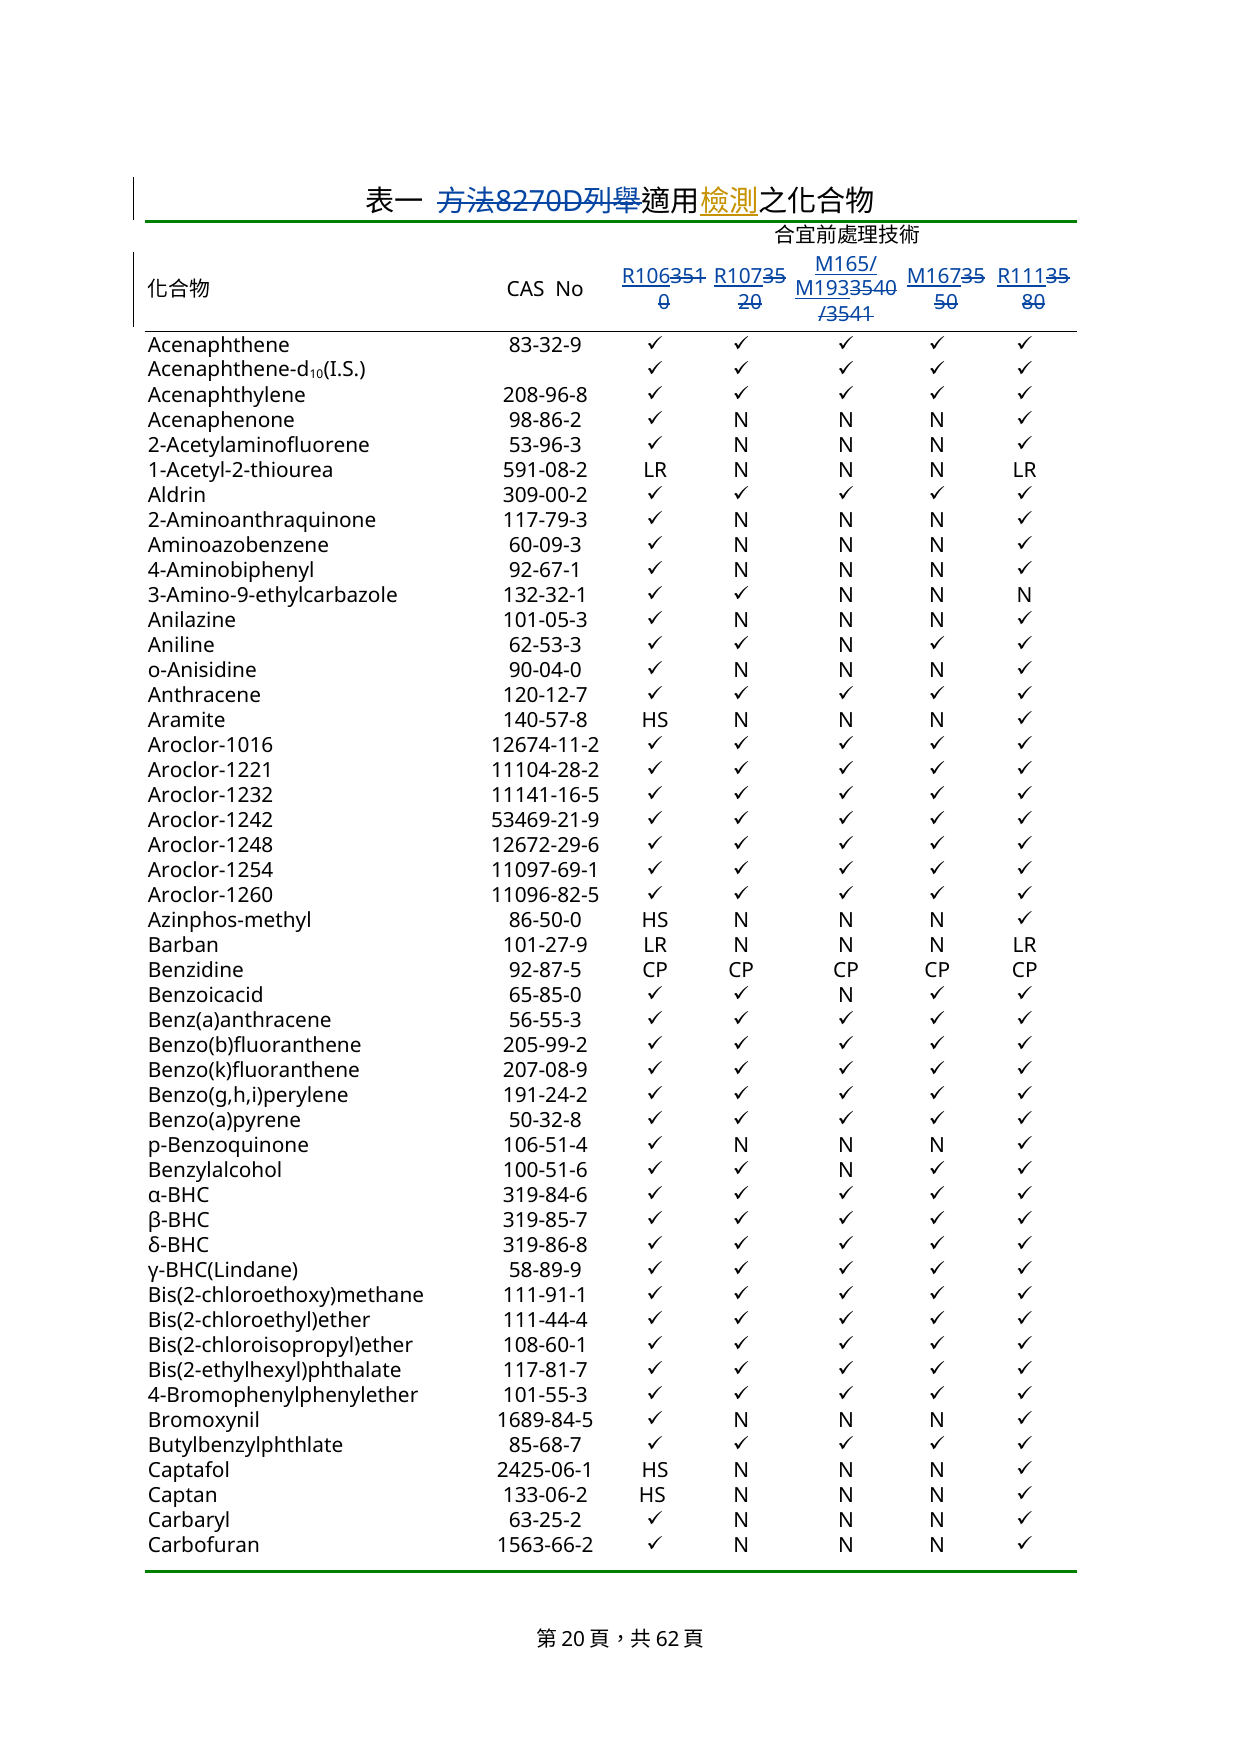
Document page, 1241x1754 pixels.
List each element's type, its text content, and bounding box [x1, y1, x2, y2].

table_cell N [790, 1507, 902, 1532]
table_cell  [617, 682, 710, 707]
table_cell N [710, 607, 789, 632]
table_cell  [617, 407, 710, 432]
table_cell N [790, 582, 902, 607]
table_cell 85-68-7 [473, 1432, 617, 1457]
table_cell Butylbenzylphthlate [145, 1432, 473, 1457]
table_cell N [902, 1482, 989, 1507]
table_cell N [710, 1532, 789, 1569]
table_cell 1689-84-5 [473, 1407, 617, 1432]
table_cell  [617, 1507, 710, 1532]
table_cell  [790, 882, 902, 907]
table_cell  [990, 1157, 1077, 1182]
table_cell  [902, 982, 989, 1007]
table_cell 50-32-8 [473, 1107, 617, 1132]
table_cell  [790, 1082, 902, 1107]
table_cell N [790, 1457, 902, 1482]
table_cell N [902, 907, 989, 932]
table_cell N [710, 532, 789, 557]
table_cell Bis(2-ethylhexyl)phthalate [145, 1357, 473, 1382]
table_cell  [902, 357, 989, 382]
table_cell Acenaphthene-d10(I.S.) [145, 357, 473, 382]
table_cell N [790, 632, 902, 657]
table_cell Benzo(g,h,i)perylene [145, 1082, 473, 1107]
table_cell  [990, 407, 1077, 432]
table_cell Aroclor-1248 [145, 832, 473, 857]
table_cell Bis(2-chloroethoxy)methane [145, 1282, 473, 1307]
table_cell Acenaphenone [145, 407, 473, 432]
table_cell N [790, 982, 902, 1007]
table_cell  [902, 1032, 989, 1057]
table_cell Carbofuran [145, 1532, 473, 1569]
table_cell  [710, 1357, 789, 1382]
table_cell N [710, 1132, 789, 1157]
table_cell  [902, 1107, 989, 1132]
table_cell  [710, 1007, 789, 1032]
table_cell 108-60-1 [473, 1332, 617, 1357]
table_cell  [990, 357, 1077, 382]
table_cell  [790, 1207, 902, 1232]
table_cell  [990, 882, 1077, 907]
table_cell N [902, 532, 989, 557]
table_cell N [710, 1507, 789, 1532]
table_cell CP [990, 957, 1077, 982]
table_cell  [710, 757, 789, 782]
table_cell  [902, 1207, 989, 1232]
table_cell N [790, 607, 902, 632]
table_cell M167 [902, 248, 989, 331]
table_cell  [990, 782, 1077, 807]
table_cell  [902, 882, 989, 907]
table_cell  [617, 732, 710, 757]
table_cell  [790, 832, 902, 857]
table_cell 2425-06-1 [473, 1457, 617, 1482]
table_cell Benzo(a)pyrene [145, 1107, 473, 1132]
table_cell  [790, 1107, 902, 1132]
table_cell N [710, 1407, 789, 1432]
table_cell N [790, 907, 902, 932]
table_cell  [990, 557, 1077, 582]
table_cell  [710, 982, 789, 1007]
table_cell  [902, 1232, 989, 1257]
table_cell  [710, 632, 789, 657]
table_cell Captan [145, 1482, 473, 1507]
table_cell  [790, 732, 902, 757]
table_cell  [902, 782, 989, 807]
table_cell  [902, 382, 989, 407]
table_cell N [790, 932, 902, 957]
table_cell  [902, 332, 989, 357]
table_cell N [790, 507, 902, 532]
table_cell  [710, 1182, 789, 1207]
table_cell  [990, 1057, 1077, 1082]
table_cell  [710, 1157, 789, 1182]
table_cell  [902, 1282, 989, 1307]
table_cell α-BHC [145, 1182, 473, 1207]
table_cell  [617, 1207, 710, 1232]
table_cell  [617, 1132, 710, 1157]
table_cell LR [990, 457, 1077, 482]
table_cell Carbaryl [145, 1507, 473, 1532]
table_cell  [990, 757, 1077, 782]
table_cell N [710, 1482, 789, 1507]
table_cell  [990, 1282, 1077, 1307]
table_cell  [617, 757, 710, 782]
table_cell N [902, 1532, 989, 1569]
table_cell  [902, 1082, 989, 1107]
table_cell  [710, 382, 789, 407]
table_cell  [902, 1332, 989, 1357]
table_cell  [902, 1157, 989, 1182]
table_cell 106-51-4 [473, 1132, 617, 1157]
text 表一 適用檢測之化合物 [148, 177, 1092, 219]
table_cell  [617, 807, 710, 832]
table_cell 65-85-0 [473, 982, 617, 1007]
table_cell  [617, 1082, 710, 1107]
table_cell β-BHC [145, 1207, 473, 1232]
table_cell R106 [617, 248, 710, 331]
table_cell N [902, 607, 989, 632]
table_cell  [902, 1007, 989, 1032]
table_cell  [902, 482, 989, 507]
table_cell  [710, 357, 789, 382]
table_cell  [990, 1107, 1077, 1132]
table_cell  [617, 1057, 710, 1082]
table_cell  [990, 732, 1077, 757]
table_cell 120-12-7 [473, 682, 617, 707]
table_cell  [710, 482, 789, 507]
table_cell  [617, 1007, 710, 1032]
table_cell 207-08-9 [473, 1057, 617, 1082]
table_cell Aroclor-1016 [145, 732, 473, 757]
table_cell N [710, 707, 789, 732]
table_cell Aroclor-1232 [145, 782, 473, 807]
table_cell Aminoazobenzene [145, 532, 473, 557]
table_cell  [617, 1532, 710, 1569]
table_cell N [902, 432, 989, 457]
table_cell N [790, 432, 902, 457]
table_cell  [710, 682, 789, 707]
table_cell  [902, 807, 989, 832]
table_cell  [617, 332, 710, 357]
table_cell  [990, 1432, 1077, 1457]
table_cell  [710, 1082, 789, 1107]
table_cell  [617, 582, 710, 607]
table_cell  [710, 1257, 789, 1282]
table_cell 2-Aminoanthraquinone [145, 507, 473, 532]
table_cell N [790, 657, 902, 682]
table_cell 100-51-6 [473, 1157, 617, 1182]
table_cell N [902, 1457, 989, 1482]
table_cell HS [617, 1457, 710, 1482]
table_header [145, 223, 473, 248]
table_cell  [617, 357, 710, 382]
table_cell  [710, 1282, 789, 1307]
table_cell 92-67-1 [473, 557, 617, 582]
table_cell 101-05-3 [473, 607, 617, 632]
table_cell  [990, 1082, 1077, 1107]
table_cell Bromoxynil [145, 1407, 473, 1432]
table_cell  [990, 1532, 1077, 1569]
table_cell 117-81-7 [473, 1357, 617, 1382]
table_cell 53469-21-9 [473, 807, 617, 832]
table_cell  [790, 757, 902, 782]
table_cell Bis(2-chloroethyl)ether [145, 1307, 473, 1332]
table_cell  [790, 1332, 902, 1357]
table_cell Aroclor-1242 [145, 807, 473, 832]
table_cell N [710, 457, 789, 482]
table_cell  [902, 1382, 989, 1407]
table_cell  [790, 1432, 902, 1457]
table_cell 111-91-1 [473, 1282, 617, 1307]
table_cell  [617, 1407, 710, 1432]
table_cell Acenaphthene [145, 332, 473, 357]
table_cell Bis(2-chloroisopropyl)ether [145, 1332, 473, 1357]
table_cell 58-89-9 [473, 1257, 617, 1282]
table_header [473, 223, 617, 248]
table_cell Benzoicacid [145, 982, 473, 1007]
table_cell  [710, 882, 789, 907]
table_cell 60-09-3 [473, 532, 617, 557]
table_cell  [990, 1407, 1077, 1432]
table_cell 117-79-3 [473, 507, 617, 532]
table_cell Anilazine [145, 607, 473, 632]
table_cell  [902, 757, 989, 782]
table_cell  [790, 482, 902, 507]
table_cell Benz(a)anthracene [145, 1007, 473, 1032]
table_cell N [790, 557, 902, 582]
table_cell 101-27-9 [473, 932, 617, 957]
table_cell 12672-29-6 [473, 832, 617, 857]
table_cell o-Anisidine [145, 657, 473, 682]
table_cell  [902, 1057, 989, 1082]
table_cell  [990, 1232, 1077, 1257]
table_cell  [902, 1257, 989, 1282]
table_cell  [710, 1032, 789, 1057]
table_cell Aramite [145, 707, 473, 732]
table_cell  [710, 1207, 789, 1232]
table_cell CAS No [473, 248, 617, 331]
table_cell N [902, 1407, 989, 1432]
table_cell Barban [145, 932, 473, 957]
table_cell CP [790, 957, 902, 982]
table_cell  [990, 1032, 1077, 1057]
table_cell  [617, 482, 710, 507]
table_cell 132-32-1 [473, 582, 617, 607]
table_cell  [617, 432, 710, 457]
table_cell CP [710, 957, 789, 982]
table_cell 11141-16-5 [473, 782, 617, 807]
table_cell  [990, 1507, 1077, 1532]
table_cell LR [617, 457, 710, 482]
table_cell  [617, 1257, 710, 1282]
table_cell M165/M193 [790, 248, 902, 331]
table_cell 98-86-2 [473, 407, 617, 432]
table_cell N [790, 1132, 902, 1157]
table_cell  [617, 1182, 710, 1207]
table_cell  [617, 1232, 710, 1257]
table_cell N [902, 507, 989, 532]
table_cell  [990, 832, 1077, 857]
table_cell 319-85-7 [473, 1207, 617, 1232]
table_cell  [790, 1357, 902, 1382]
table_cell 191-24-2 [473, 1082, 617, 1107]
table_cell Aniline [145, 632, 473, 657]
table_cell  [990, 482, 1077, 507]
table_cell Acenaphthylene [145, 382, 473, 407]
table_cell  [790, 1182, 902, 1207]
table_cell  [990, 1307, 1077, 1332]
table_cell  [617, 632, 710, 657]
table_cell  [790, 782, 902, 807]
table_cell N [790, 532, 902, 557]
table_cell  [710, 332, 789, 357]
table_cell 3-Amino-9-ethylcarbazole [145, 582, 473, 607]
table_cell  [617, 857, 710, 882]
table_cell N [790, 707, 902, 732]
table_cell  [617, 1332, 710, 1357]
table_cell HS [617, 907, 710, 932]
table_cell  [790, 682, 902, 707]
table_cell 4-Bromophenylphenylether [145, 1382, 473, 1407]
table_cell 101-55-3 [473, 1382, 617, 1407]
table_cell  [990, 807, 1077, 832]
table_cell  [617, 507, 710, 532]
table_cell  [990, 507, 1077, 532]
table_cell Anthracene [145, 682, 473, 707]
table_cell  [790, 1057, 902, 1082]
table_cell  [790, 382, 902, 407]
table_cell 4-Aminobiphenyl [145, 557, 473, 582]
table_cell 140-57-8 [473, 707, 617, 732]
table_cell  [710, 1382, 789, 1407]
table_cell  [790, 1382, 902, 1407]
table_cell Aldrin [145, 482, 473, 507]
table_cell 90-04-0 [473, 657, 617, 682]
table_cell N [902, 707, 989, 732]
table_cell N [902, 932, 989, 957]
table_cell  [617, 382, 710, 407]
table_cell  [710, 807, 789, 832]
table_cell Aroclor-1260 [145, 882, 473, 907]
table_cell  [617, 1432, 710, 1457]
table_cell  [710, 1432, 789, 1457]
table_cell [473, 357, 617, 382]
table_cell  [617, 982, 710, 1007]
table_cell  [990, 632, 1077, 657]
table_cell 63-25-2 [473, 1507, 617, 1532]
table_cell N [990, 582, 1077, 607]
table_cell  [790, 332, 902, 357]
table_cell N [790, 407, 902, 432]
table_cell HS [617, 707, 710, 732]
table_cell 11096-82-5 [473, 882, 617, 907]
table_cell  [902, 1182, 989, 1207]
table_cell N [710, 907, 789, 932]
table_cell  [902, 732, 989, 757]
table_cell 11104-28-2 [473, 757, 617, 782]
table_cell  [990, 432, 1077, 457]
table_cell  [990, 1457, 1077, 1482]
table_cell  [990, 1182, 1077, 1207]
table_cell  [710, 1332, 789, 1357]
table_cell N [710, 557, 789, 582]
table_cell  [790, 1007, 902, 1032]
table_cell 86-50-0 [473, 907, 617, 932]
table_cell R107 [710, 248, 789, 331]
table_cell 111-44-4 [473, 1307, 617, 1332]
table_cell  [990, 1257, 1077, 1282]
table_cell  [990, 907, 1077, 932]
table_cell  [710, 1307, 789, 1332]
table_cell N [902, 407, 989, 432]
table_cell  [902, 857, 989, 882]
table_cell 1-Acetyl-2-thiourea [145, 457, 473, 482]
table_cell Benzylalcohol [145, 1157, 473, 1182]
table_cell  [902, 632, 989, 657]
table_cell  [710, 1107, 789, 1132]
table_cell  [902, 832, 989, 857]
table_cell N [710, 432, 789, 457]
table_cell  [617, 882, 710, 907]
table_cell N [790, 457, 902, 482]
table_cell LR [990, 932, 1077, 957]
table_cell  [790, 1307, 902, 1332]
table_cell  [990, 332, 1077, 357]
table_cell  [617, 1032, 710, 1057]
table_cell  [617, 1107, 710, 1132]
table_cell  [790, 807, 902, 832]
table_cell 205-99-2 [473, 1032, 617, 1057]
table_cell N [790, 1157, 902, 1182]
table_cell  [710, 582, 789, 607]
table_cell  [902, 1357, 989, 1382]
table_cell  [710, 1057, 789, 1082]
table_cell 化合物 [145, 248, 473, 331]
table_cell  [902, 1432, 989, 1457]
table_cell 53-96-3 [473, 432, 617, 457]
table_cell  [617, 1307, 710, 1332]
table_cell Benzo(k)fluoranthene [145, 1057, 473, 1082]
table_cell N [710, 932, 789, 957]
table_cell 1563-66-2 [473, 1532, 617, 1569]
table_cell  [990, 1207, 1077, 1232]
table_header 合宜前處理技術 [617, 223, 1077, 248]
table_cell N [710, 657, 789, 682]
table_cell  [617, 557, 710, 582]
table_cell 92-87-5 [473, 957, 617, 982]
table_cell  [710, 832, 789, 857]
table_cell 309-00-2 [473, 482, 617, 507]
table_cell  [617, 832, 710, 857]
table_cell N [790, 1407, 902, 1432]
table_cell  [990, 682, 1077, 707]
table_cell  [790, 1282, 902, 1307]
table_cell  [617, 782, 710, 807]
table_cell  [990, 657, 1077, 682]
table_cell  [617, 532, 710, 557]
table_cell δ-BHC [145, 1232, 473, 1257]
table_cell 208-96-8 [473, 382, 617, 407]
table_cell  [710, 1232, 789, 1257]
table_cell LR [617, 932, 710, 957]
table_cell N [902, 1507, 989, 1532]
table_cell  [617, 607, 710, 632]
table_cell  [790, 857, 902, 882]
table_cell 319-84-6 [473, 1182, 617, 1207]
table_cell 12674-11-2 [473, 732, 617, 757]
table_cell  [617, 1382, 710, 1407]
table_cell  [902, 682, 989, 707]
table_cell  [990, 1357, 1077, 1382]
table_cell N [710, 507, 789, 532]
table_cell N [902, 657, 989, 682]
table_cell  [990, 1482, 1077, 1507]
table_cell  [790, 1257, 902, 1282]
table_cell N [710, 1457, 789, 1482]
table_cell 133-06-2 [473, 1482, 617, 1507]
table_cell  [990, 607, 1077, 632]
table_cell N [902, 557, 989, 582]
table_cell  [790, 1032, 902, 1057]
table_cell Aroclor-1221 [145, 757, 473, 782]
table_cell CP [617, 957, 710, 982]
table_cell  [990, 1382, 1077, 1407]
table_cell 11097-69-1 [473, 857, 617, 882]
table_cell 62-53-3 [473, 632, 617, 657]
table_cell  [790, 1232, 902, 1257]
table_cell  [617, 1357, 710, 1382]
table_cell 2-Acetylaminofluorene [145, 432, 473, 457]
table_cell Benzo(b)fluoranthene [145, 1032, 473, 1057]
table_cell  [902, 1307, 989, 1332]
table_cell HS [617, 1482, 710, 1507]
table_cell N [902, 1132, 989, 1157]
table_cell 591-08-2 [473, 457, 617, 482]
table_cell  [990, 532, 1077, 557]
table_cell  [617, 1157, 710, 1182]
table_cell  [710, 857, 789, 882]
table_cell Aroclor-1254 [145, 857, 473, 882]
table_cell  [990, 857, 1077, 882]
table_cell p-Benzoquinone [145, 1132, 473, 1157]
table_cell γ-BHC(Lindane) [145, 1257, 473, 1282]
table_cell  [990, 1007, 1077, 1032]
table_cell  [990, 1332, 1077, 1357]
table_cell  [617, 657, 710, 682]
table_cell N [902, 582, 989, 607]
table_cell  [990, 382, 1077, 407]
table_cell N [790, 1532, 902, 1569]
table_cell R111 [990, 248, 1077, 331]
table_cell  [710, 732, 789, 757]
table_cell 319-86-8 [473, 1232, 617, 1257]
table_cell  [990, 1132, 1077, 1157]
table_cell  [790, 357, 902, 382]
table_cell CP [902, 957, 989, 982]
table_cell Azinphos-methyl [145, 907, 473, 932]
table_cell  [990, 707, 1077, 732]
table_cell N [710, 407, 789, 432]
table_cell 56-55-3 [473, 1007, 617, 1032]
table_cell N [902, 457, 989, 482]
table_cell Benzidine [145, 957, 473, 982]
table_cell  [617, 1282, 710, 1307]
table_cell N [790, 1482, 902, 1507]
table_cell  [990, 982, 1077, 1007]
table_cell Captafol [145, 1457, 473, 1482]
table_cell  [710, 782, 789, 807]
table_cell 83-32-9 [473, 332, 617, 357]
